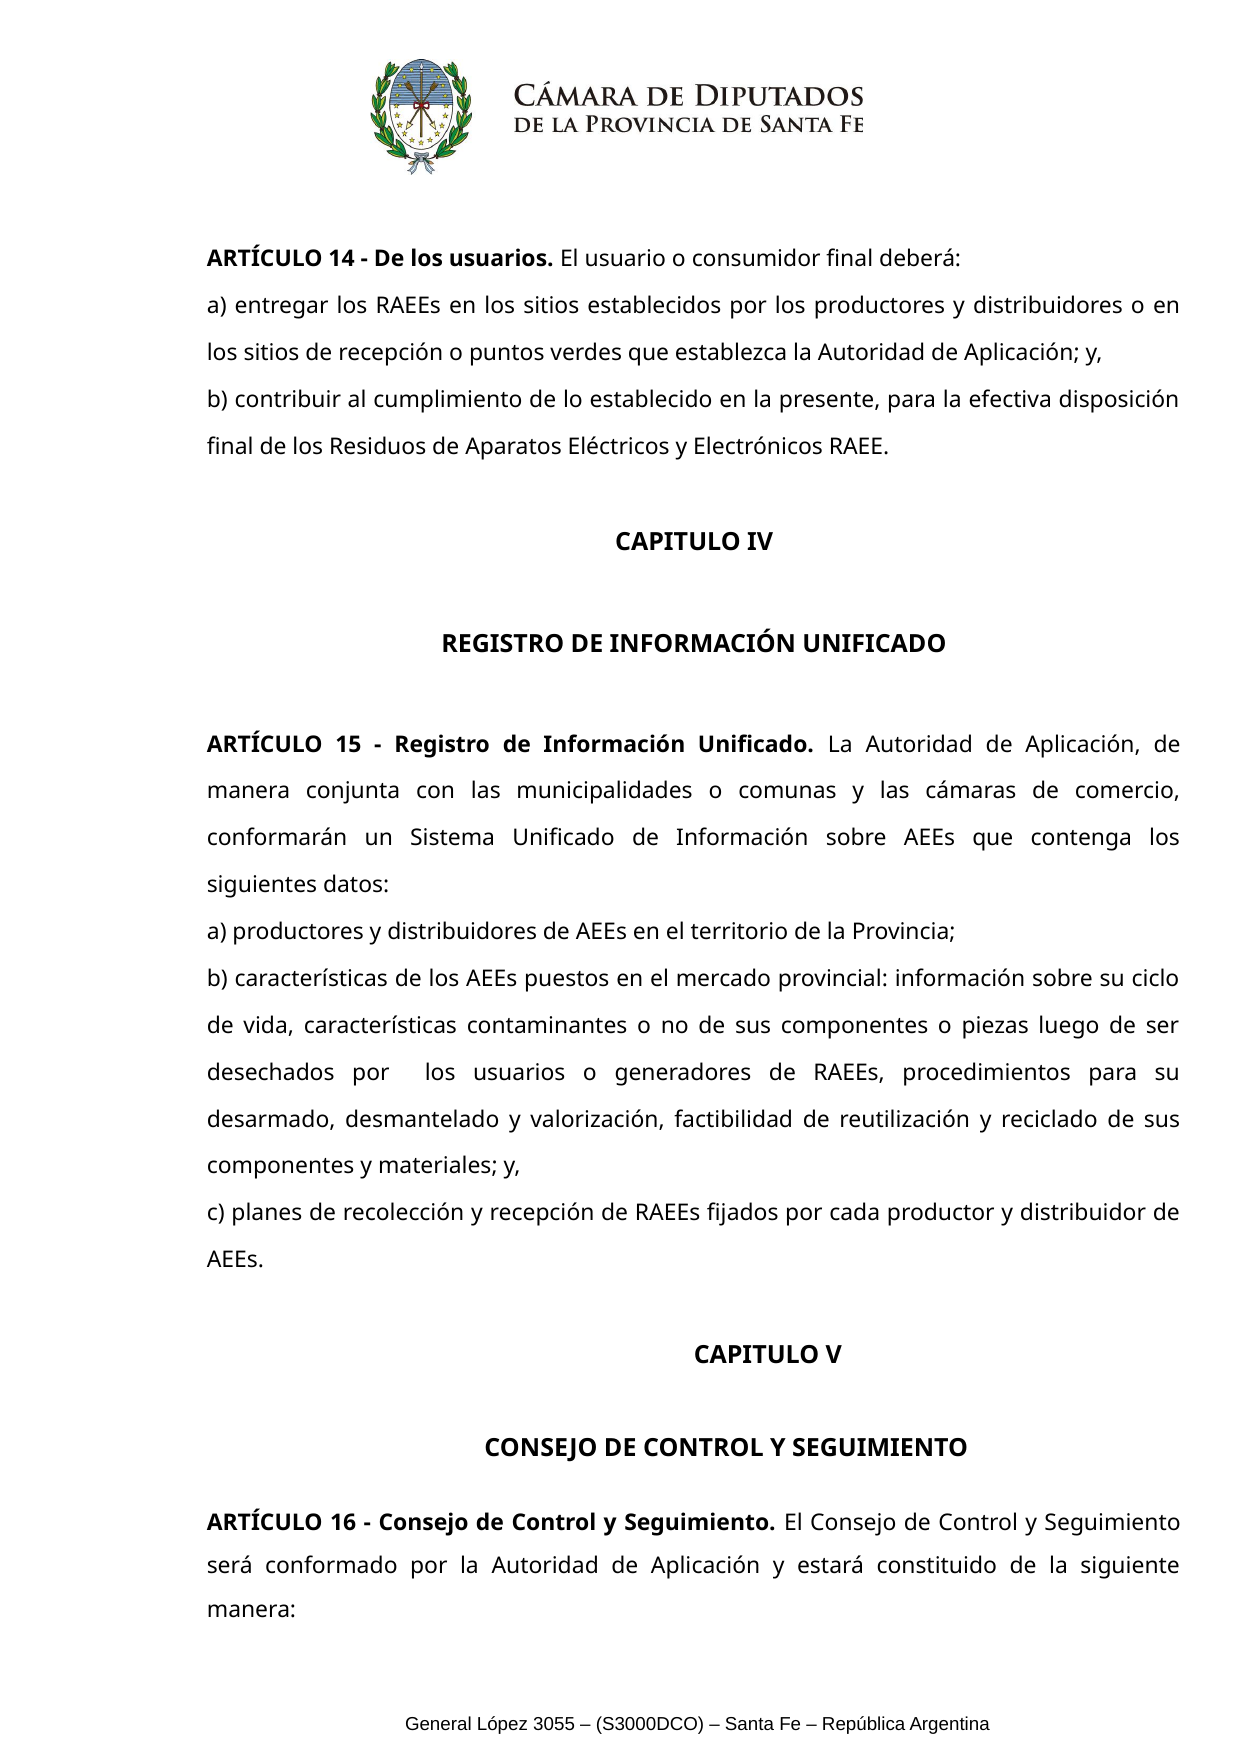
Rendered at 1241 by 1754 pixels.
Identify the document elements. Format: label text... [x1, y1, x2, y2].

text c) planes de recolección y recepción de RAEEs fijados por cada productor y distribuidor de AEEs. [207, 1196, 1181, 1274]
text CAPITULO IV [207, 523, 1181, 557]
text CONSEJO DE CONTROL Y SEGUIMIENTO [207, 1430, 1181, 1464]
text a) productores y distribuidores de AEEs en el territorio de la Provincia; [207, 915, 1181, 946]
text ARTÍCULO 14 - De los usuarios. El usuario o consumidor final deberá: [207, 242, 1181, 273]
text a) entregar los RAEEs en los sitios establecidos por los productores y distribuidores o en los sitios de recepción o puntos verdes que establezca la Autoridad de Aplicación; y, [207, 289, 1181, 367]
text REGISTRO DE INFORMACIÓN UNIFICADO [207, 626, 1181, 659]
text ARTÍCULO 16 - Consejo de Control y Seguimiento. El Consejo de Control y Seguimiento será conformado por la Autoridad de Aplicación y estará constituido de la siguiente manera: [207, 1506, 1181, 1624]
text b) contribuir al cumplimiento de lo establecido en la presente, para la efectiva disposición final de los Residuos de Aparatos Eléctricos y Electrónicos RAEE. [207, 383, 1181, 461]
text b) características de los AEEs puestos en el mercado provincial: información sobre su ciclo de vida, características contaminantes o no de sus componentes o piezas luego de ser desechados por los usuarios o generadores de RAEEs, procedimientos para su desarmado, desmantelado y valorización, factibilidad de reutilización y reciclado de sus componentes y materiales; y, [207, 962, 1181, 1181]
picture [370, 59, 863, 179]
list CAPITULO V [324, 1337, 1181, 1371]
text ARTÍCULO 15 - Registro de Información Unificado. La Autoridad de Aplicación, de manera conjunta con las municipalidades o comunas y las cámaras de comercio, conformarán un Sistema Unificado de Información sobre AEEs que contenga los siguientes datos: [207, 728, 1181, 899]
